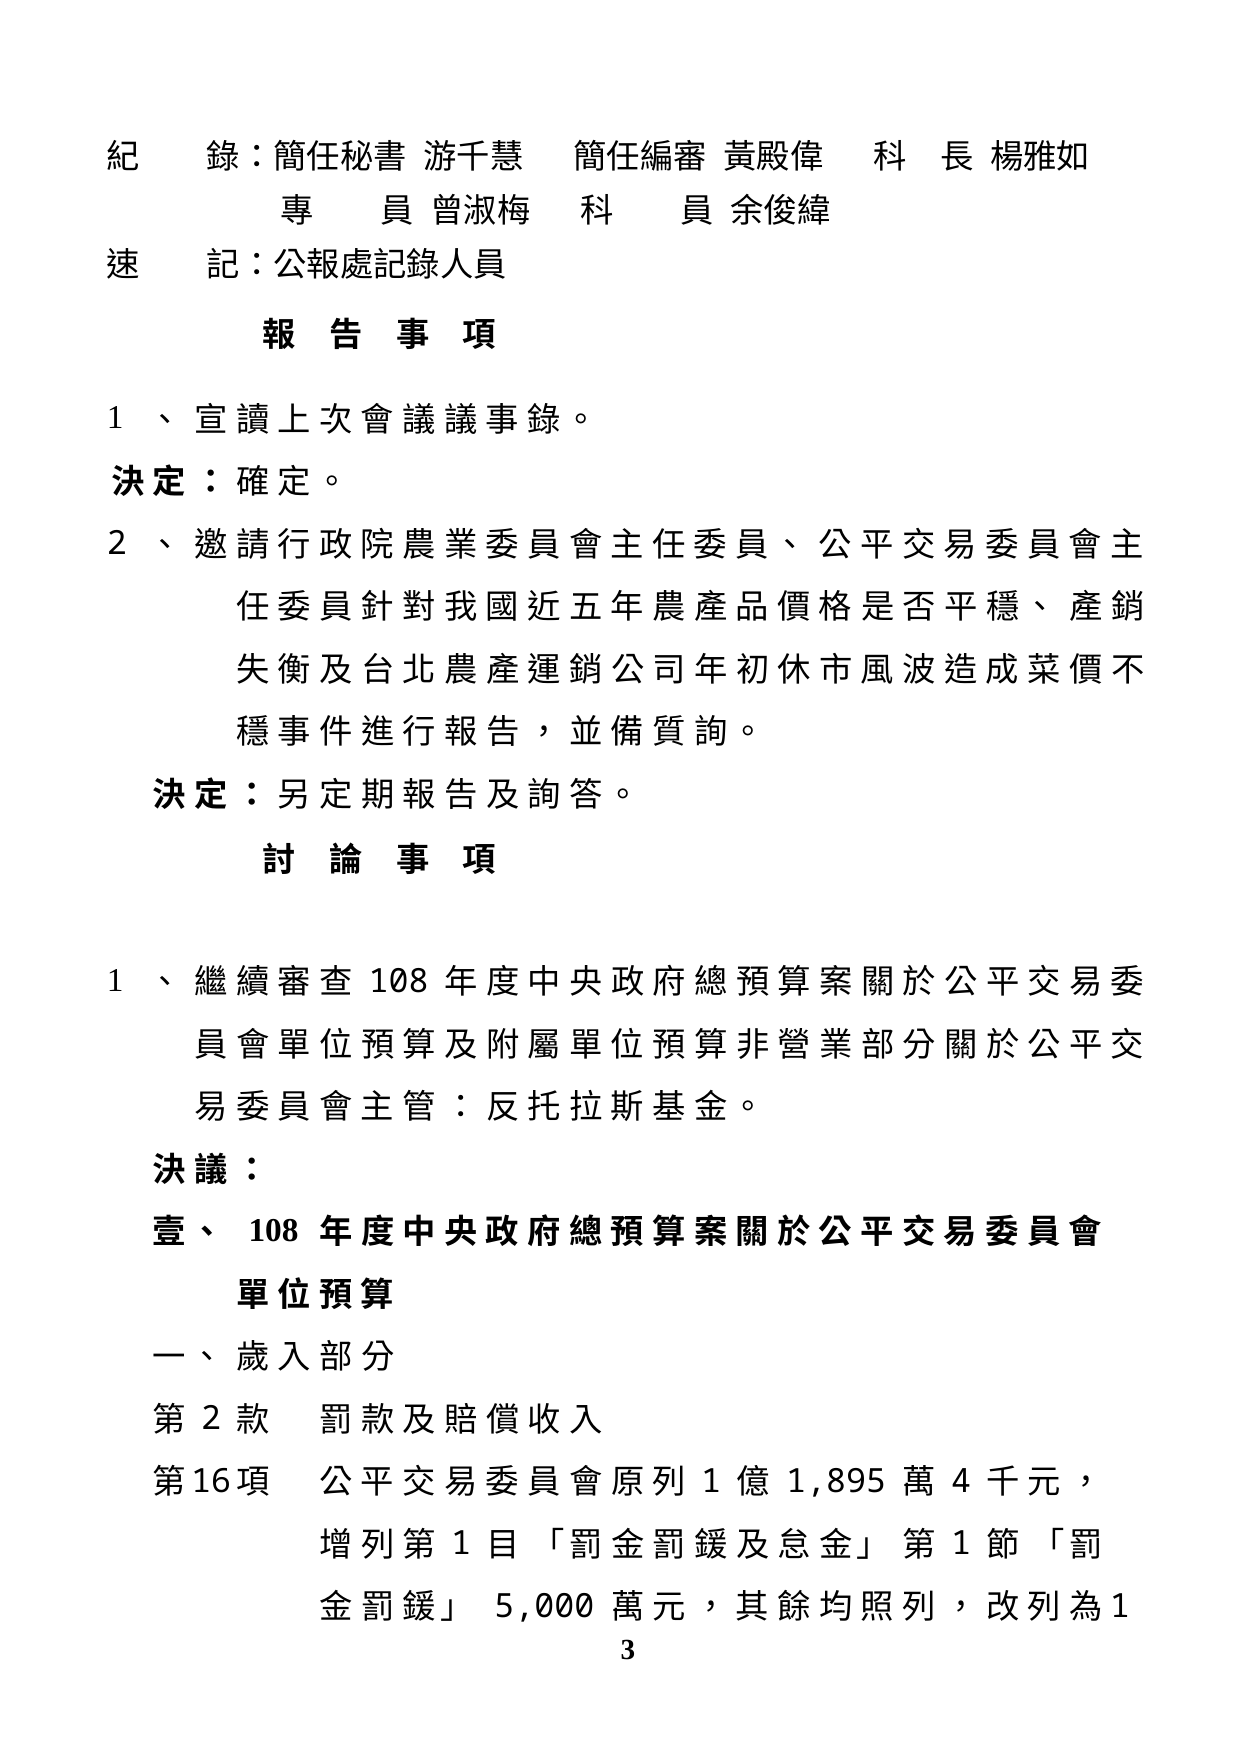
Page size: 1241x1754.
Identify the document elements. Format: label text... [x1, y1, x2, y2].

list 宣讀上次會議議事錄。 [107, 375, 1148, 437]
text 決定：確定。 [107, 437, 1148, 500]
text 專 員 曾淑梅 科 員 余俊緯 [107, 179, 1148, 233]
text 第16項 公平交易委員會原列1億1,895萬4千元，增列第1目「罰金罰鍰及怠金」第1節「罰金罰鍰」5,000萬元，其餘均照列，改列為1 [143, 1437, 1132, 1625]
text 第2款 罰款及賠償收入 [107, 1375, 1132, 1437]
list 邀請行政院農業委員會主任委員、公平交易委員會主任委員針對我國近五年農產品價格是否平穩、產銷失衡及台北農產運銷公司年初休市風波造成菜價不穩事件進行報告，並備質詢。 [107, 500, 1148, 750]
list 繼續審查108年度中央政府總預算案關於公平交易委員會單位預算及附屬單位預算非營業部分關於公平交易委員會主管：反托拉斯基金。 [107, 937, 1148, 1125]
text 速 記：公報處記錄人員 [107, 233, 1148, 287]
text 一、歲入部分 [107, 1312, 1132, 1375]
text 壹、108年度中央政府總預算案關於公平交易委員會單位預算 [107, 1187, 1132, 1312]
text 報 告 事 項 [107, 303, 1148, 357]
text 紀 錄：簡任秘書 游千慧 簡任編審 黃殿偉 科 長 楊雅如 [107, 125, 1148, 179]
text 決定：另定期報告及詢答。 [107, 750, 1132, 812]
text 討 論 事 項 [107, 828, 1148, 882]
text 決議： [107, 1125, 1132, 1187]
